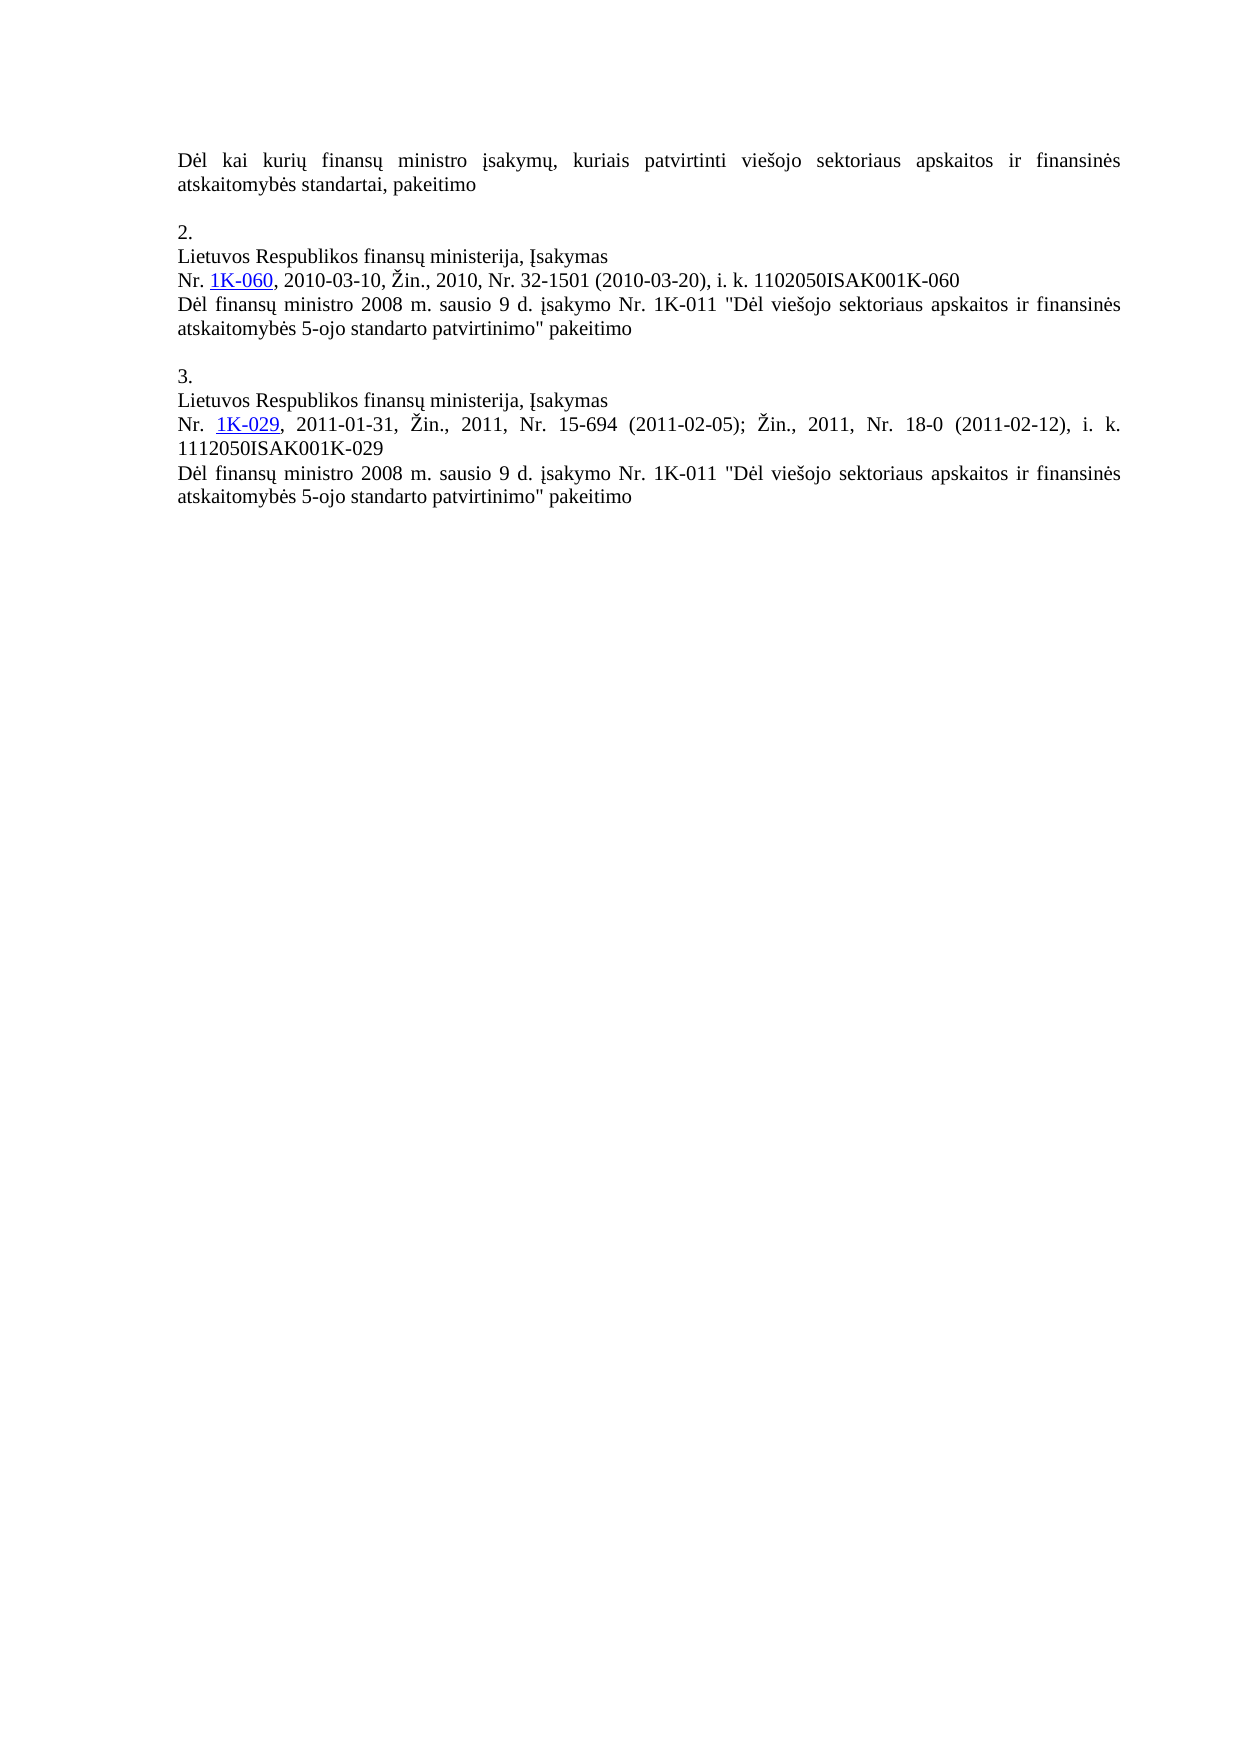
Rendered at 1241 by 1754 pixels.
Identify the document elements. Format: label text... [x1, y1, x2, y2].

text Dėl kai kurių finansų ministro įsakymų, kuriais patvirtinti viešojo sektoriaus apskaitos ir finansinės atskaitomybės standartai, pakeitimo [177, 148, 1122, 196]
text 3. [177, 364, 1122, 388]
text Nr. 1K-060, 2010-03-10, Žin., 2010, Nr. 32-1501 (2010-03-20), i. k. 1102050ISAK001K-060 [177, 268, 1122, 292]
text Dėl finansų ministro 2008 m. sausio 9 d. įsakymo Nr. 1K-011 "Dėl viešojo sektoriaus apskaitos ir finansinės atskaitomybės 5-ojo standarto patvirtinimo" pakeitimo [177, 460, 1122, 508]
text Nr. 1K-029, 2011-01-31, Žin., 2011, Nr. 15-694 (2011-02-05); Žin., 2011, Nr. 18-0 (2011-02-12), i. k. 1112050ISAK001K-029 [177, 412, 1122, 460]
text Lietuvos Respublikos finansų ministerija, Įsakymas [177, 388, 1122, 412]
text 2. [177, 220, 1122, 244]
text Lietuvos Respublikos finansų ministerija, Įsakymas [177, 244, 1122, 268]
text Dėl finansų ministro 2008 m. sausio 9 d. įsakymo Nr. 1K-011 "Dėl viešojo sektoriaus apskaitos ir finansinės atskaitomybės 5-ojo standarto patvirtinimo" pakeitimo [177, 292, 1122, 340]
